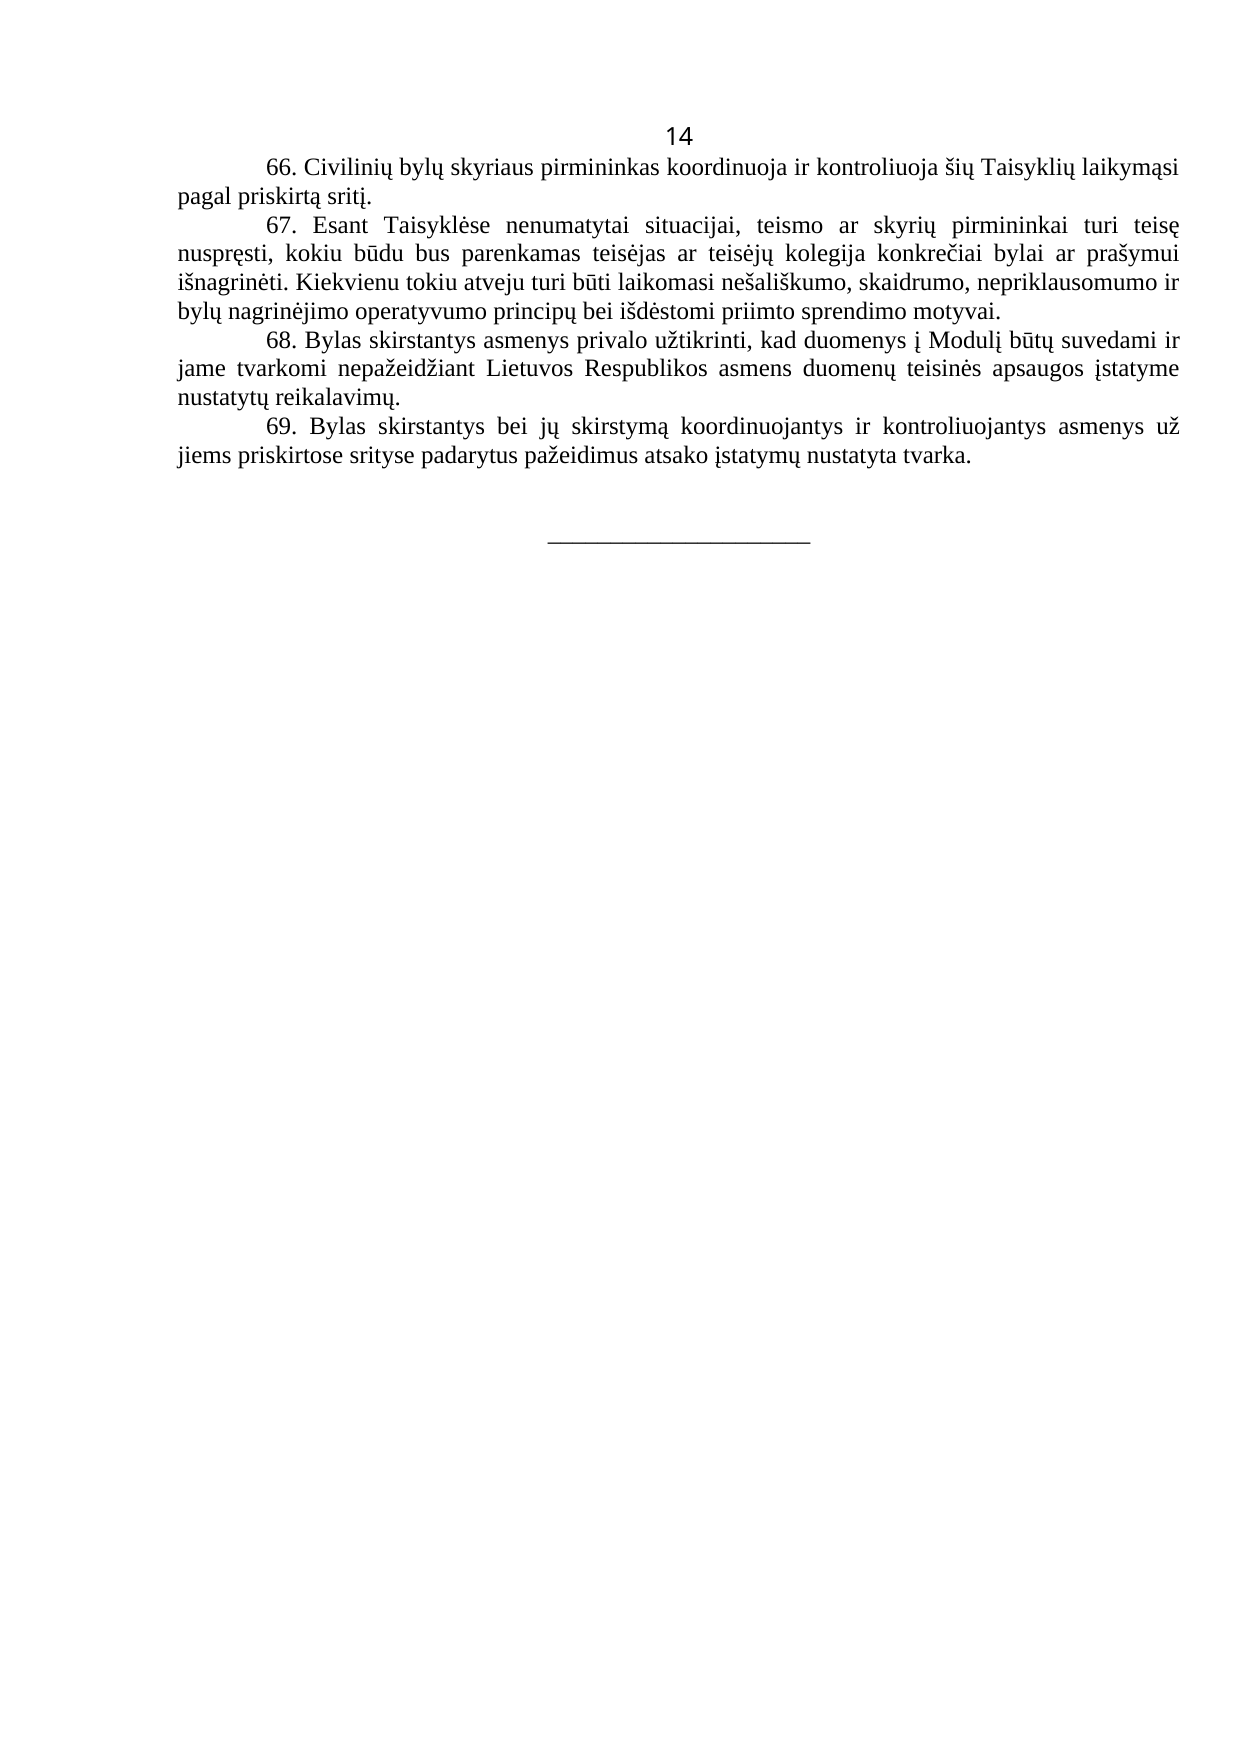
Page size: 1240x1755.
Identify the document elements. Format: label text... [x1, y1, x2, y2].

text ––––––––––––––––––––– [177, 526, 1181, 555]
text 67. Esant Taisyklėse nenumatytai situacijai, teismo ar skyrių pirmininkai turi teisę nuspręsti, kokiu būdu bus parenkamas teisėjas ar teisėjų kolegija konkrečiai bylai ar prašymui išnagrinėti. Kiekvienu tokiu atveju turi būti laikomasi nešališkumo, skaidrumo, nepriklausomumo ir bylų nagrinėjimo operatyvumo principų bei išdėstomi priimto sprendimo motyvai. [177, 210, 1181, 325]
text 66. Civilinių bylų skyriaus pirmininkas koordinuoja ir kontroliuoja šių Taisyklių laikymąsi pagal priskirtą sritį. [177, 152, 1181, 210]
text 68. Bylas skirstantys asmenys privalo užtikrinti, kad duomenys į Modulį būtų suvedami ir jame tvarkomi nepažeidžiant Lietuvos Respublikos asmens duomenų teisinės apsaugos įstatyme nustatytų reikalavimų. [177, 325, 1181, 411]
text 69. Bylas skirstantys bei jų skirstymą koordinuojantys ir kontroliuojantys asmenys už jiems priskirtose srityse padarytus pažeidimus atsako įstatymų nustatyta tvarka. [177, 411, 1181, 468]
